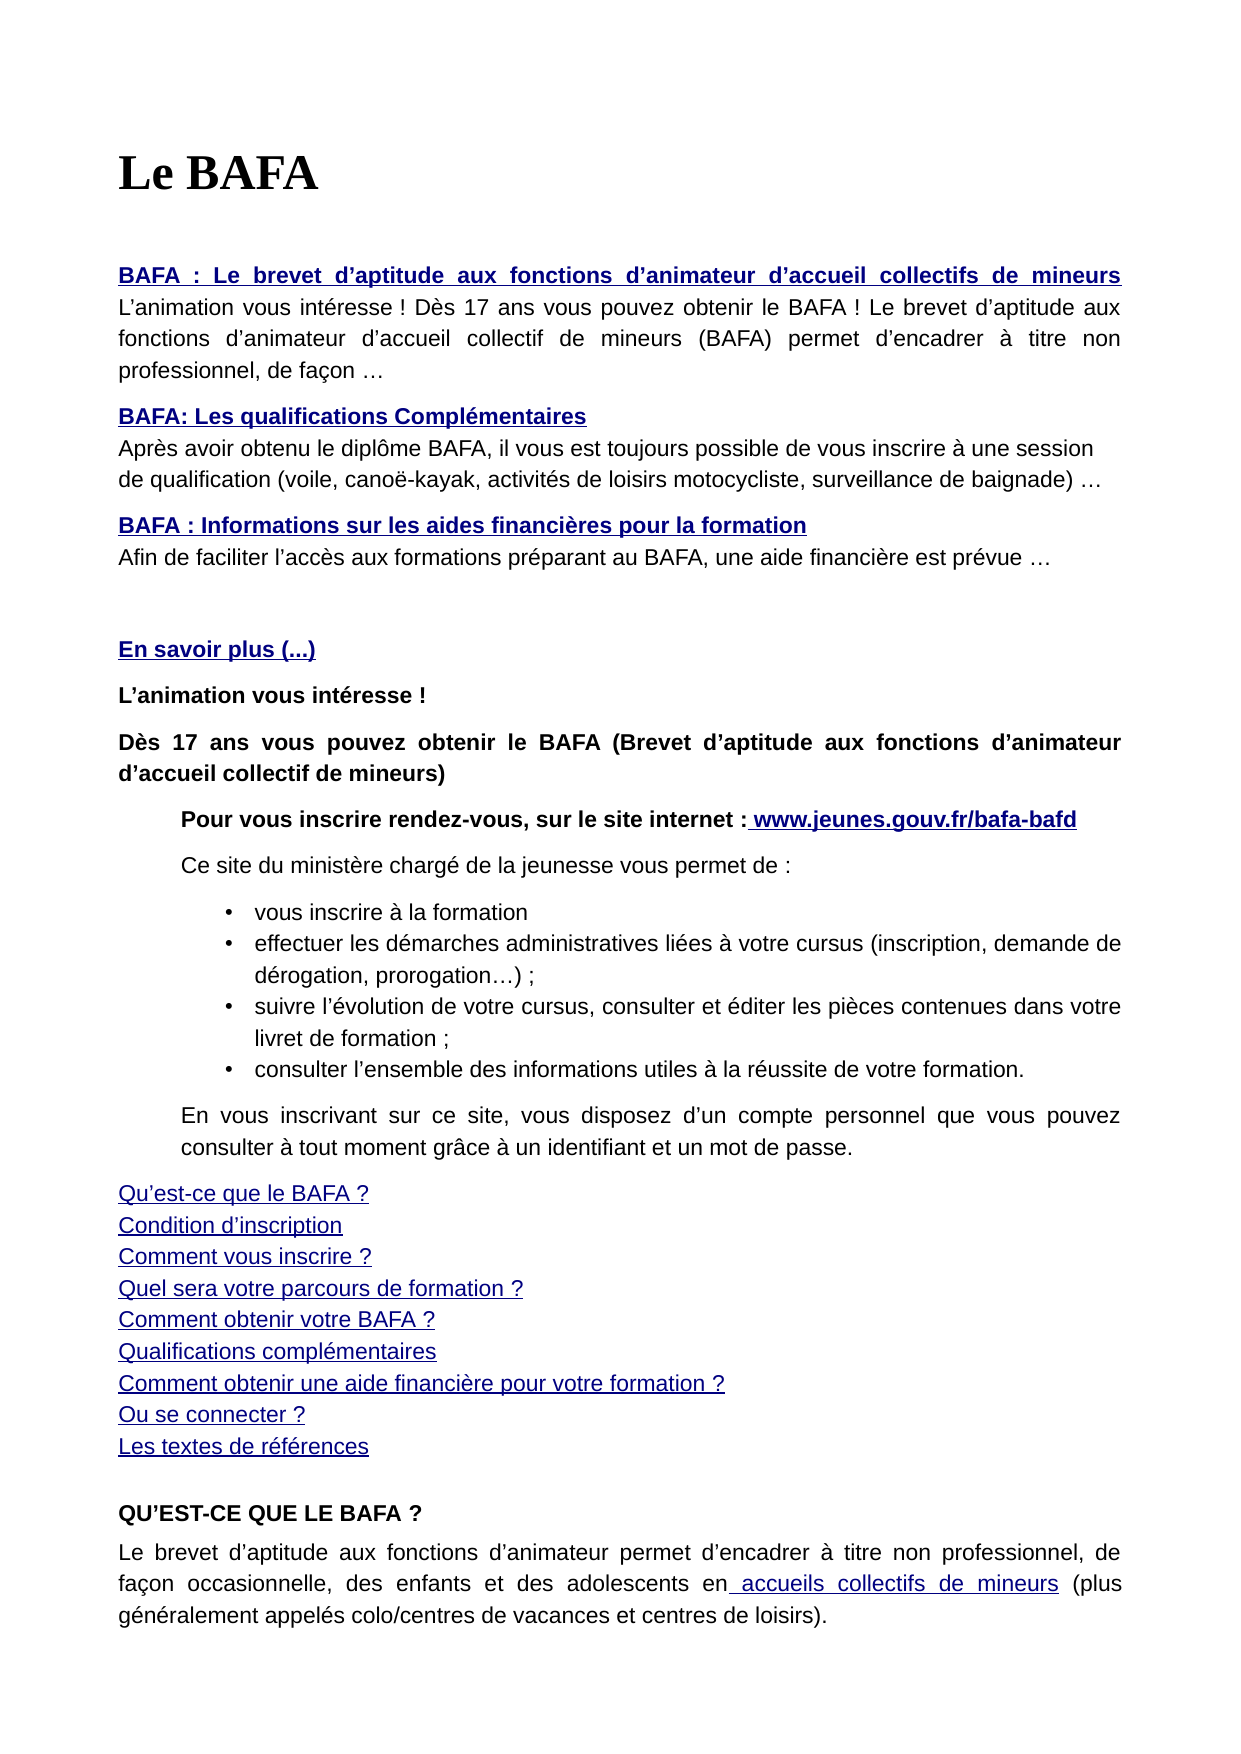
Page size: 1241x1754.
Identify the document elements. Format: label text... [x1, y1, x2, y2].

list effectuer les démarches administratives liées à votre cursus (inscription, demande de dérogation, prorogation…) ; [225, 930, 1122, 988]
text Pour vous inscrire rendez-vous, sur le site internet : www.jeunes.gouv.fr/bafa-bafd [181, 806, 1122, 832]
text BAFA : Informations sur les aides financières pour la formation Afin de faciliter l’accès aux formations préparant au BAFA, une aide financière est prévue … [118, 512, 1122, 570]
list vous inscrire à la formation [225, 898, 1122, 925]
text Dès 17 ans vous pouvez obtenir le BAFA (Brevet d’aptitude aux fonctions d’animateur d’accueil collectif de mineurs) [118, 728, 1122, 786]
text En vous inscrivant sur ce site, vous disposez d’un compte personnel que vous pouvez consulter à tout moment grâce à un identifiant et un mot de passe. [181, 1102, 1122, 1160]
text BAFA: Les qualifications Complémentaires Après avoir obtenu le diplôme BAFA, il vous est toujours possible de vous inscrire à une session de qualification (voile, canoë-kayak, activités de loisirs motocycliste, surveillance de baignade) … [118, 403, 1122, 492]
text BAFA : Le brevet d’aptitude aux fonctions d’animateur d’accueil collectifs de mineurs [118, 262, 1122, 285]
subtitle Le BAFA [118, 143, 1122, 201]
text L’animation vous intéresse ! [118, 682, 1122, 709]
subtitle QU’EST-CE QUE LE BAFA ? [118, 1499, 1122, 1526]
text Le brevet d’aptitude aux fonctions d’animateur permet d’encadrer à titre non professionnel, de façon occasionnelle, des enfants et des adolescents en accueils collectifs de mineurs (plus généralement appelés colo/centres de vacances et centres de loisirs). [118, 1538, 1122, 1628]
list consulter l’ensemble des informations utiles à la réussite de votre formation. [225, 1056, 1122, 1083]
text Qu’est-ce que le BAFA ? Condition d’inscription Comment vous inscrire ? Quel sera votre parcours de formation ? Comment obtenir votre BAFA ? Qualifications complémentaires Comment obtenir une aide financière pour votre formation ? Ou se connecter ? Les textes de références [118, 1180, 1122, 1459]
list suivre l’évolution de votre cursus, consulter et éditer les pièces contenues dans votre livret de formation ; [225, 993, 1122, 1051]
text En savoir plus (...) [118, 636, 1122, 662]
text L’animation vous intéresse ! Dès 17 ans vous pouvez obtenir le BAFA ! Le brevet d’aptitude aux fonctions d’animateur d’accueil collectif de mineurs (BAFA) permet d’encadrer à titre non professionnel, de façon … [118, 286, 1122, 383]
text Ce site du ministère chargé de la jeunesse vous permet de : [181, 852, 1122, 879]
